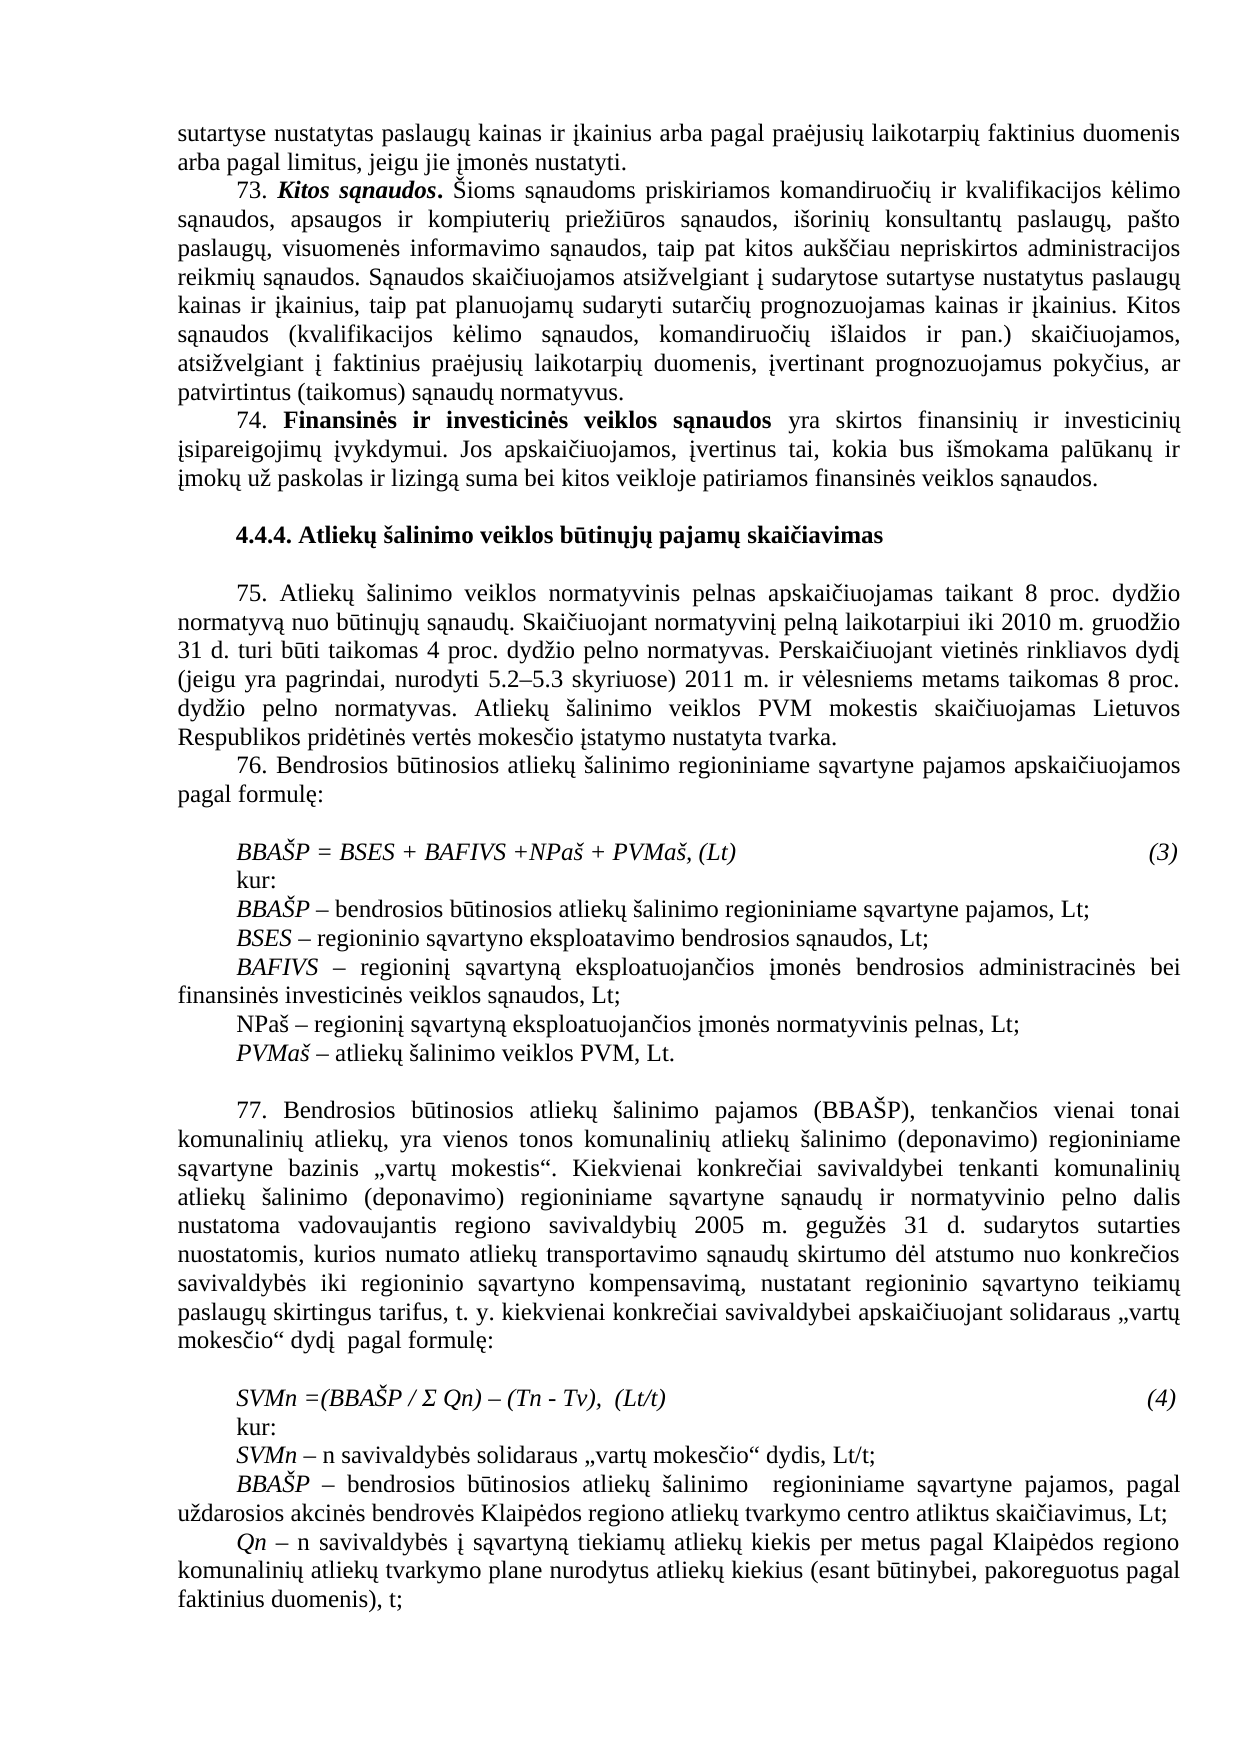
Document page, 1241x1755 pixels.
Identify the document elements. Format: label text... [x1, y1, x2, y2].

text NPaš – regioninį sąvartyną eksploatuojančios įmonės normatyvinis pelnas, Lt; [177, 1009, 1181, 1038]
text BBAŠP = BSES + BAFIVS +NPaš + PVMaš, (Lt) (3) [177, 837, 1181, 866]
text Qn – n savivaldybės į sąvartyną tiekiamų atliekų kiekis per metus pagal Klaipėdos regiono komunalinių atliekų tvarkymo plane nurodytus atliekų kiekius (esant būtinybei, pakoreguotus pagal faktinius duomenis), t; [177, 1527, 1181, 1613]
text 73. Kitos sąnaudos. Šioms sąnaudoms priskiriamos komandiruočių ir kvalifikacijos kėlimo sąnaudos, apsaugos ir kompiuterių priežiūros sąnaudos, išorinių konsultantų paslaugų, pašto paslaugų, visuomenės informavimo sąnaudos, taip pat kitos aukščiau nepriskirtos administracijos reikmių sąnaudos. Sąnaudos skaičiuojamos atsižvelgiant į sudarytose sutartyse nustatytus paslaugų kainas ir įkainius, taip pat planuojamų sudaryti sutarčių prognozuojamas kainas ir įkainius. Kitos sąnaudos (kvalifikacijos kėlimo sąnaudos, komandiruočių išlaidos ir pan.) skaičiuojamos, atsižvelgiant į faktinius praėjusių laikotarpių duomenis, įvertinant prognozuojamus pokyčius, ar patvirtintus (taikomus) sąnaudų normatyvus. [177, 176, 1181, 406]
text BBAŠP – bendrosios būtinosios atliekų šalinimo regioniniame sąvartyne pajamos, Lt; [177, 894, 1181, 923]
text kur: [177, 1412, 1181, 1441]
text 75. Atliekų šalinimo veiklos normatyvinis pelnas apskaičiuojamas taikant 8 proc. dydžio normatyvą nuo būtinųjų sąnaudų. Skaičiuojant normatyvinį pelną laikotarpiui iki 2010 m. gruodžio 31 d. turi būti taikomas 4 proc. dydžio pelno normatyvas. Perskaičiuojant vietinės rinkliavos dydį (jeigu yra pagrindai, nurodyti 5.2–5.3 skyriuose) 2011 m. ir vėlesniems metams taikomas 8 proc. dydžio pelno normatyvas. Atliekų šalinimo veiklos PVM mokestis skaičiuojamas Lietuvos Respublikos pridėtinės vertės mokesčio įstatymo nustatyta tvarka. [177, 578, 1181, 751]
text kur: [177, 866, 1181, 894]
text 77. Bendrosios būtinosios atliekų šalinimo pajamos (BBAŠP), tenkančios vienai tonai komunalinių atliekų, yra vienos tonos komunalinių atliekų šalinimo (deponavimo) regioniniame sąvartyne bazinis „vartų mokestis“. Kiekvienai konkrečiai savivaldybei tenkanti komunalinių atliekų šalinimo (deponavimo) regioniniame sąvartyne sąnaudų ir normatyvinio pelno dalis nustatoma vadovaujantis regiono savivaldybių 2005 m. gegužės 31 d. sudarytos sutarties nuostatomis, kurios numato atliekų transportavimo sąnaudų skirtumo dėl atstumo nuo konkrečios savivaldybės iki regioninio sąvartyno kompensavimą, nustatant regioninio sąvartyno teikiamų paslaugų skirtingus tarifus, t. y. kiekvienai konkrečiai savivaldybei apskaičiuojant solidaraus „vartų mokesčio“ dydį pagal formulę: [177, 1096, 1181, 1354]
text BSES – regioninio sąvartyno eksploatavimo bendrosios sąnaudos, Lt; [177, 923, 1181, 952]
text SVMn – n savivaldybės solidaraus „vartų mokesčio“ dydis, Lt/t; [177, 1441, 1181, 1469]
text BBAŠP – bendrosios būtinosios atliekų šalinimo regioniniame sąvartyne pajamos, pagal uždarosios akcinės bendrovės Klaipėdos regiono atliekų tvarkymo centro atliktus skaičiavimus, Lt; [177, 1469, 1181, 1527]
text SVMn =(BBAŠP / Σ Qn) – (Tn - Tv), (Lt/t) (4) [177, 1383, 1181, 1412]
text BAFIVS – regioninį sąvartyną eksploatuojančios įmonės bendrosios administracinės bei finansinės investicinės veiklos sąnaudos, Lt; [177, 952, 1181, 1009]
text sutartyse nustatytas paslaugų kainas ir įkainius arba pagal praėjusių laikotarpių faktinius duomenis arba pagal limitus, jeigu jie įmonės nustatyti. [177, 118, 1181, 176]
text 4.4.4. Atliekų šalinimo veiklos būtinųjų pajamų skaičiavimas [236, 521, 1181, 549]
text 74. Finansinės ir investicinės veiklos sąnaudos yra skirtos finansinių ir investicinių įsipareigojimų įvykdymui. Jos apskaičiuojamos, įvertinus tai, kokia bus išmokama palūkanų ir įmokų už paskolas ir lizingą suma bei kitos veikloje patiriamos finansinės veiklos sąnaudos. [177, 406, 1181, 492]
text 76. Bendrosios būtinosios atliekų šalinimo regioniniame sąvartyne pajamos apskaičiuojamos pagal formulę: [177, 751, 1181, 808]
text PVMaš – atliekų šalinimo veiklos PVM, Lt. [177, 1038, 1181, 1067]
